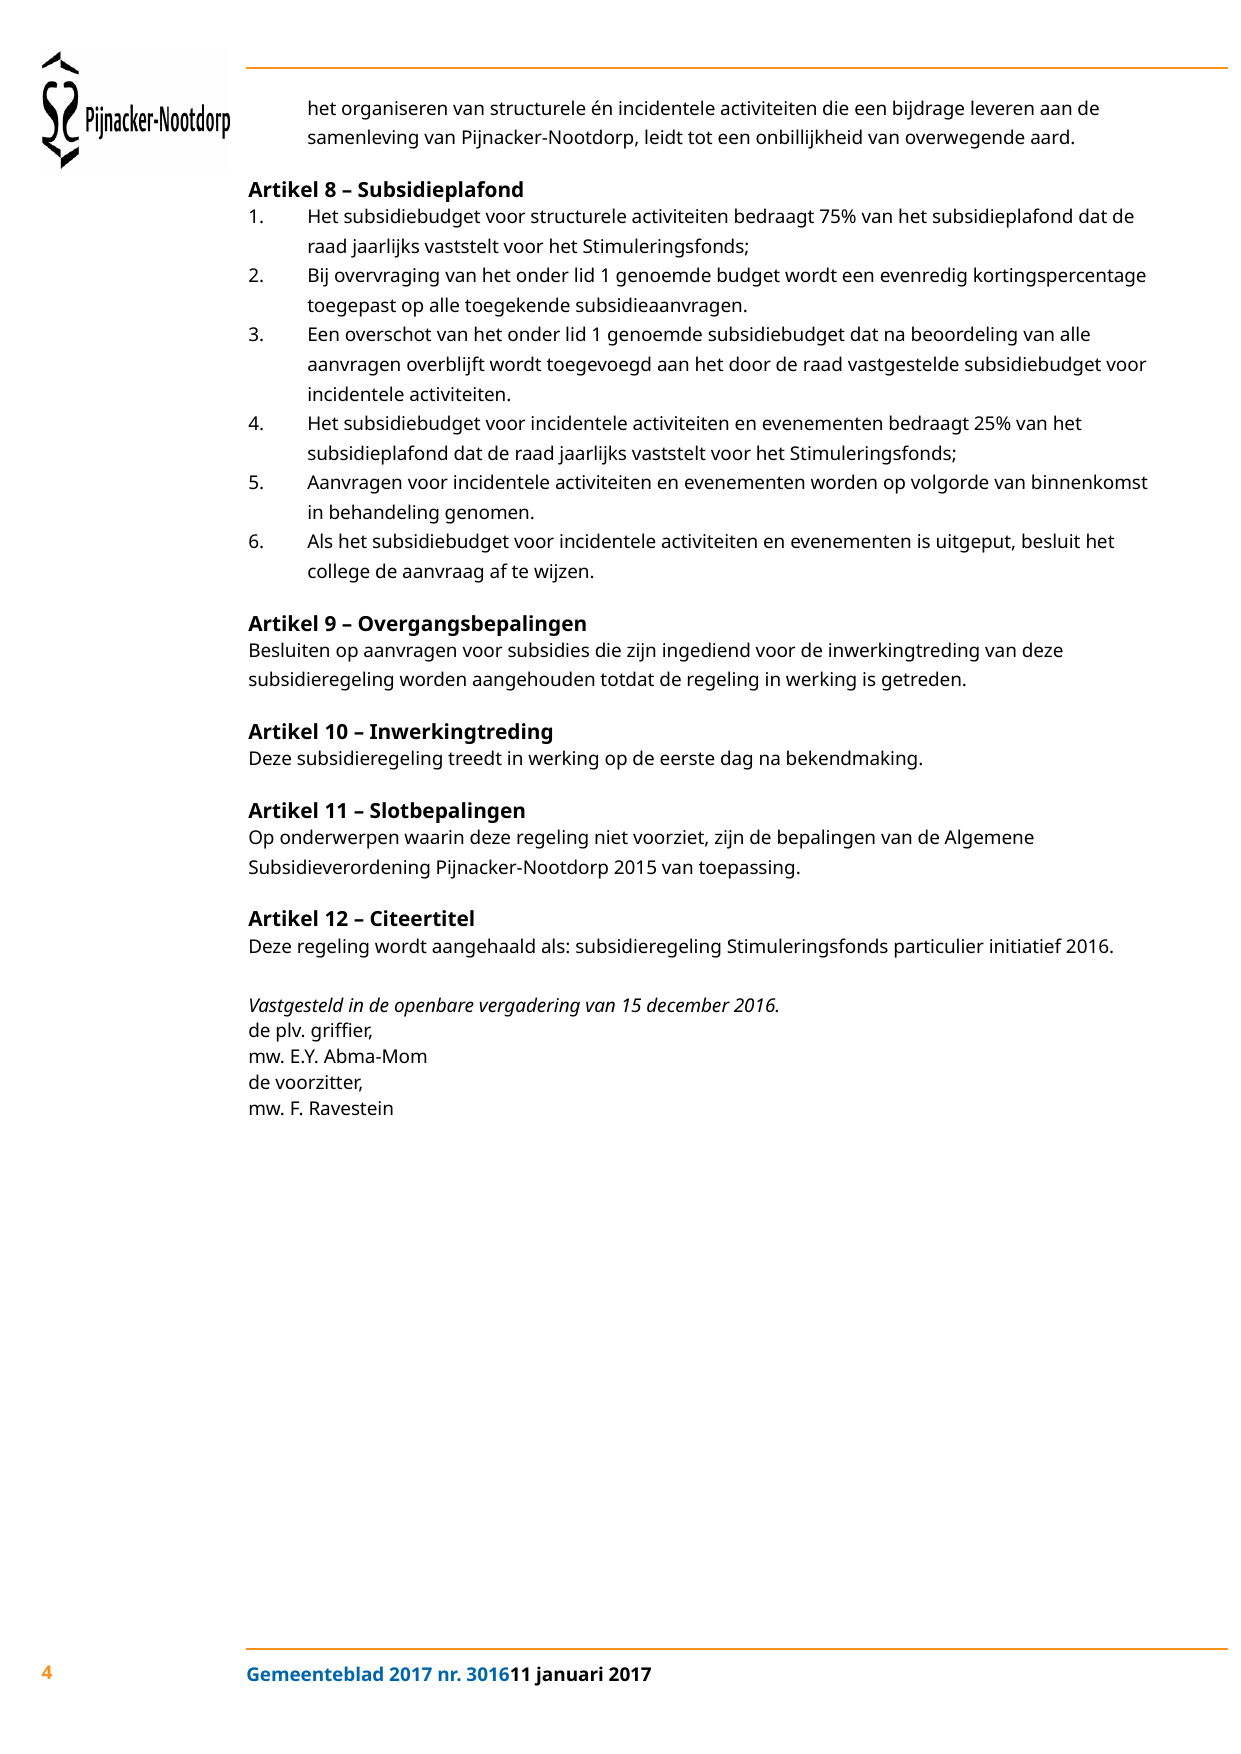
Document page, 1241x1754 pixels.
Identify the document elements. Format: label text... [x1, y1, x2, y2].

text Deze subsidieregeling treedt in werking op de eerste dag na bekendmaking. [248, 746, 1152, 771]
text de plv. griffier, [248, 1018, 1152, 1043]
text Besluiten op aanvragen voor subsidies die zijn ingediend voor de inwerkingtreding van deze subsidieregeling worden aangehouden totdat de regeling in werking is getreden. [248, 637, 1152, 692]
picture [41, 47, 231, 172]
text Op onderwerpen waarin deze regeling niet voorziet, zijn de bepalingen van de Algemene Subsidieverordening Pijnacker-Nootdorp 2015 van toepassing. [248, 824, 1152, 880]
text Artikel 10 – Inwerkingtreding [248, 717, 1152, 746]
list Bij overvraging van het onder lid 1 genoemde budget wordt een evenredig kortingspercentage toegepast op alle toegekende subsidieaanvragen. [248, 262, 1152, 318]
list Als het subsidiebudget voor incidentele activiteiten en evenementen is uitgeput, besluit het college de aanvraag af te wijzen. [248, 529, 1152, 584]
list het organiseren van structurele én incidentele activiteiten die een bijdrage leveren aan de samenleving van Pijnacker-Nootdorp, leidt tot een onbillijkheid van overwegende aard. [248, 95, 1152, 150]
text Vastgesteld in de openbare vergadering van 15 december 2016. [248, 992, 1152, 1018]
list Het subsidiebudget voor structurele activiteiten bedraagt 75% van het subsidieplafond dat de raad jaarlijks vaststelt voor het Stimuleringsfonds; [248, 203, 1152, 258]
list Een overschot van het onder lid 1 genoemde subsidiebudget dat na beoordeling van alle aanvragen overblijft wordt toegevoegd aan het door de raad vastgestelde subsidiebudget voor incidentele activiteiten. [248, 322, 1152, 406]
text Artikel 9 – Overgangsbepalingen [248, 609, 1152, 637]
text mw. E.Y. Abma-Mom [248, 1043, 1152, 1069]
text de voorzitter, [248, 1069, 1152, 1095]
list Aanvragen voor incidentele activiteiten en evenementen worden op volgorde van binnenkomst in behandeling genomen. [248, 469, 1152, 525]
text Artikel 8 – Subsidieplafond [248, 175, 1152, 203]
list Het subsidiebudget voor incidentele activiteiten en evenementen bedraagt 25% van het subsidieplafond dat de raad jaarlijks vaststelt voor het Stimuleringsfonds; [248, 410, 1152, 466]
text Deze regeling wordt aangehaald als: subsidieregeling Stimuleringsfonds particulier initiatief 2016. [248, 933, 1152, 958]
text Artikel 12 – Citeertitel [248, 904, 1152, 933]
text Artikel 11 – Slotbepalingen [248, 796, 1152, 824]
text mw. F. Ravestein [248, 1095, 1152, 1121]
